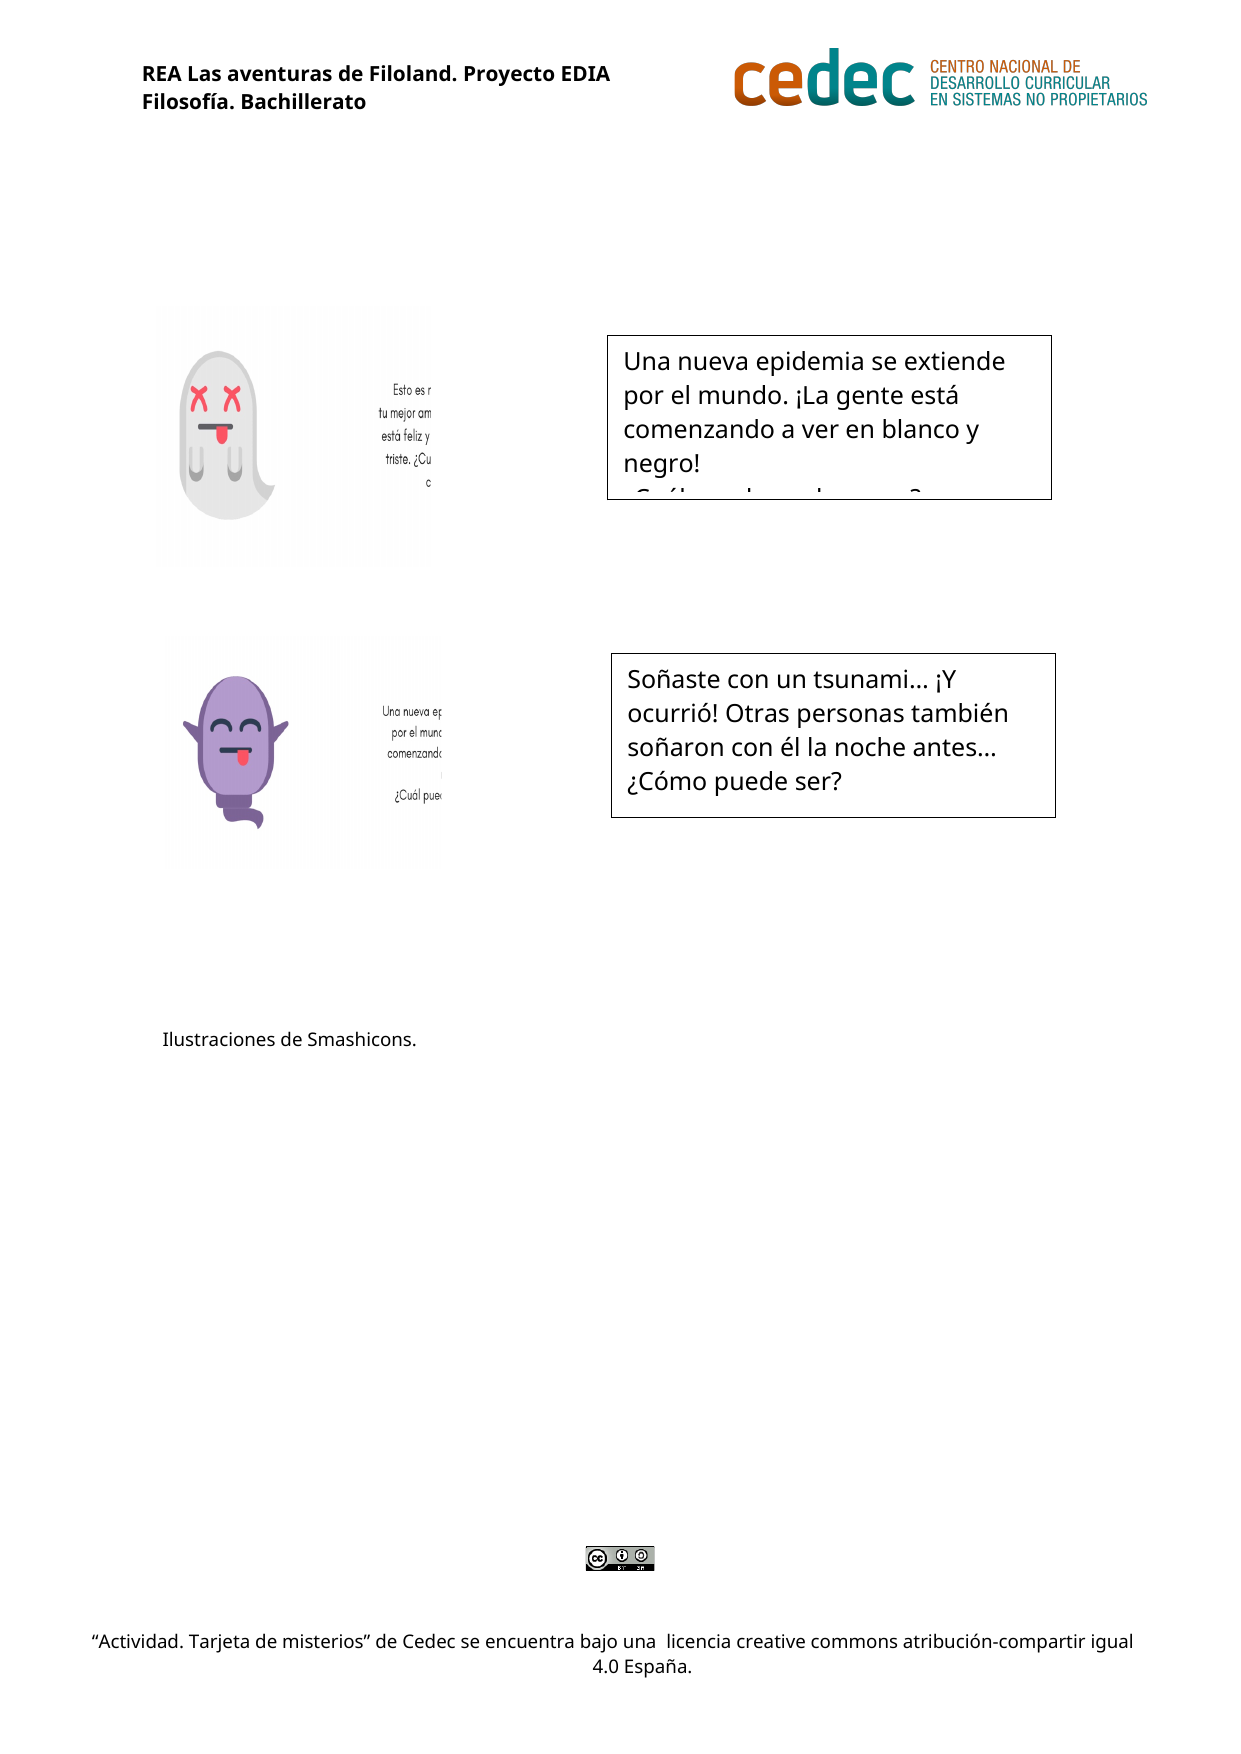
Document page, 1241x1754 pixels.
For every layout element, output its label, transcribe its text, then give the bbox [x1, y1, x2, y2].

text ¿Cuál puede ser la causa? [623, 480, 1036, 492]
picture [164, 636, 442, 869]
picture [585, 1546, 655, 1571]
picture [155, 306, 431, 567]
text Soñaste con un tsunami… ¡Y ocurrió! Otras personas también soñaron con él la noche antes… ¿Cómo puede ser? [627, 662, 1040, 798]
text Ilustraciones de Smashicons. [148, 1027, 1093, 1052]
picture [734, 48, 1147, 106]
text Una nueva epidemia se extiende por el mundo. ¡La gente está comenzando a ver en blanco y negro! [623, 344, 1036, 480]
